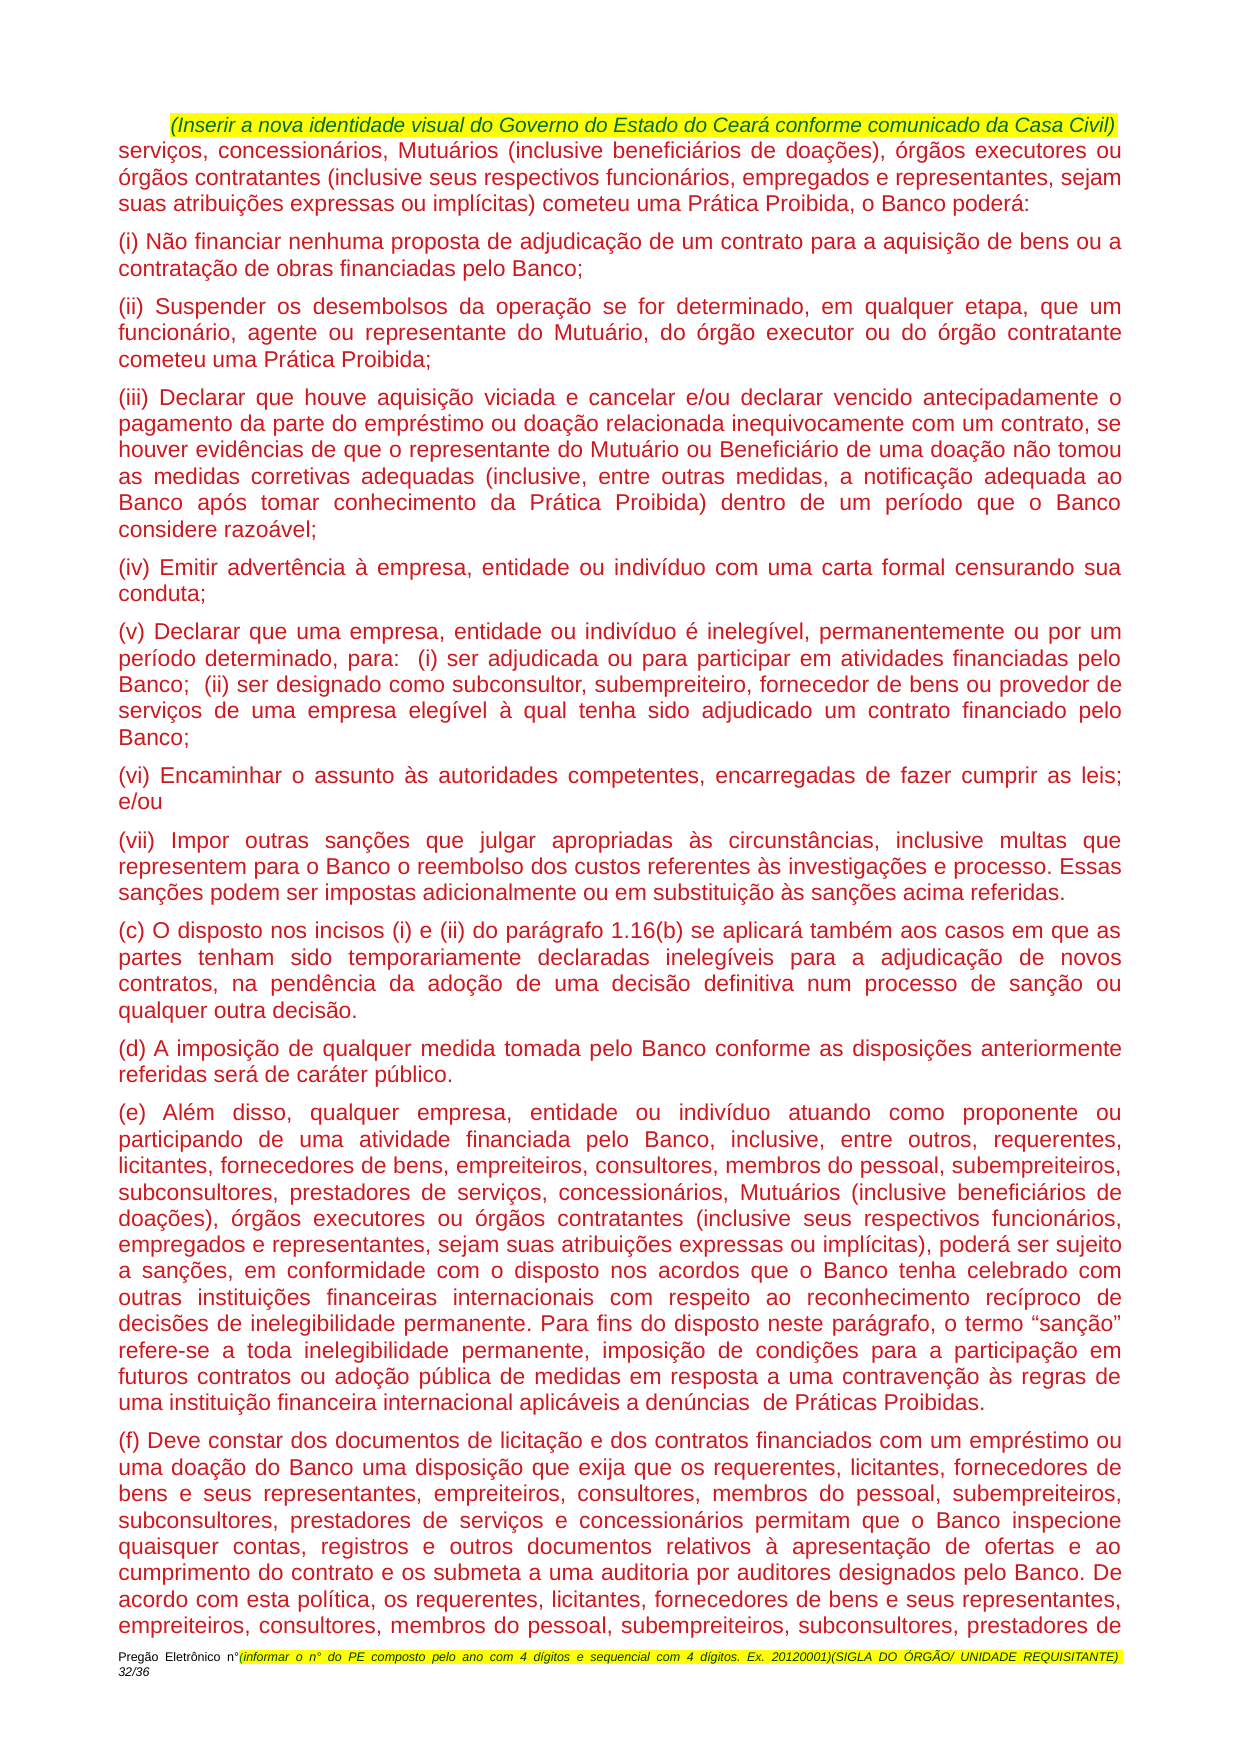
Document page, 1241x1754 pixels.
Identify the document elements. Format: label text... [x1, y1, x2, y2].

text serviços, concessionários, Mutuários (inclusive beneficiários de doações), órgãos executores ou órgãos contratantes (inclusive seus respectivos funcionários, empregados e representantes, sejam suas atribuições expressas ou implícitas) cometeu uma Prática Proibida, o Banco poderá: [118, 137, 1123, 216]
text (i) Não financiar nenhuma proposta de adjudicação de um contrato para a aquisição de bens ou a contratação de obras financiadas pelo Banco; [118, 228, 1123, 281]
text (e) Além disso, qualquer empresa, entidade ou indivíduo atuando como proponente ou participando de uma atividade financiada pelo Banco, inclusive, entre outros, requerentes, licitantes, fornecedores de bens, empreiteiros, consultores, membros do pessoal, subempreiteiros, subconsultores, prestadores de serviços, concessionários, Mutuários (inclusive beneficiários de doações), órgãos executores ou órgãos contratantes (inclusive seus respectivos funcionários, empregados e representantes, sejam suas atribuições expressas ou implícitas), poderá ser sujeito a sanções, em conformidade com o disposto nos acordos que o Banco tenha celebrado com outras instituições financeiras internacionais com respeito ao reconhecimento recíproco de decisões de inelegibilidade permanente. Para fins do disposto neste parágrafo, o termo “sanção” refere-se a toda inelegibilidade permanente, imposição de condições para a participação em futuros contratos ou adoção pública de medidas em resposta a uma contravenção às regras de uma instituição financeira internacional aplicáveis a denúncias de Práticas Proibidas. [118, 1099, 1123, 1416]
text (d) A imposição de qualquer medida tomada pelo Banco conforme as disposições anteriormente referidas será de caráter público. [118, 1035, 1123, 1087]
text (iii) Declarar que houve aquisição viciada e cancelar e/ou declarar vencido antecipadamente o pagamento da parte do empréstimo ou doação relacionada inequivocamente com um contrato, se houver evidências de que o representante do Mutuário ou Beneficiário de uma doação não tomou as medidas corretivas adequadas (inclusive, entre outras medidas, a notificação adequada ao Banco após tomar conhecimento da Prática Proibida) dentro de um período que o Banco considere razoável; [118, 384, 1123, 542]
text (vii) Impor outras sanções que julgar apropriadas às circunstâncias, inclusive multas que representem para o Banco o reembolso dos custos referentes às investigações e processo. Essas sanções podem ser impostas adicionalmente ou em substituição às sanções acima referidas. [118, 827, 1123, 906]
text (c) O disposto nos incisos (i) e (ii) do parágrafo 1.16(b) se aplicará também aos casos em que as partes tenham sido temporariamente declaradas inelegíveis para a adjudicação de novos contratos, na pendência da adoção de uma decisão definitiva num processo de sanção ou qualquer outra decisão. [118, 917, 1123, 1023]
text (f) Deve constar dos documentos de licitação e dos contratos financiados com um empréstimo ou uma doação do Banco uma disposição que exija que os requerentes, licitantes, fornecedores de bens e seus representantes, empreiteiros, consultores, membros do pessoal, subempreiteiros, subconsultores, prestadores de serviços e concessionários permitam que o Banco inspecione quaisquer contas, registros e outros documentos relativos à apresentação de ofertas e ao cumprimento do contrato e os submeta a uma auditoria por auditores designados pelo Banco. De acordo com esta política, os requerentes, licitantes, fornecedores de bens e seus representantes, empreiteiros, consultores, membros do pessoal, subempreiteiros, subconsultores, prestadores de [118, 1427, 1123, 1638]
text (vi) Encaminhar o assunto às autoridades competentes, encarregadas de fazer cumprir as leis; e/ou [118, 762, 1123, 815]
text (v) Declarar que uma empresa, entidade ou indivíduo é inelegível, permanentemente ou por um período determinado, para: (i) ser adjudicada ou para participar em atividades financiadas pelo Banco; (ii) ser designado como subconsultor, subempreiteiro, fornecedor de bens ou provedor de serviços de uma empresa elegível à qual tenha sido adjudicado um contrato financiado pelo Banco; [118, 618, 1123, 750]
text (iv) Emitir advertência à empresa, entidade ou indivíduo com uma carta formal censurando sua conduta; [118, 554, 1123, 606]
text (ii) Suspender os desembolsos da operação se for determinado, em qualquer etapa, que um funcionário, agente ou representante do Mutuário, do órgão executor ou do órgão contratante cometeu uma Prática Proibida; [118, 293, 1123, 372]
